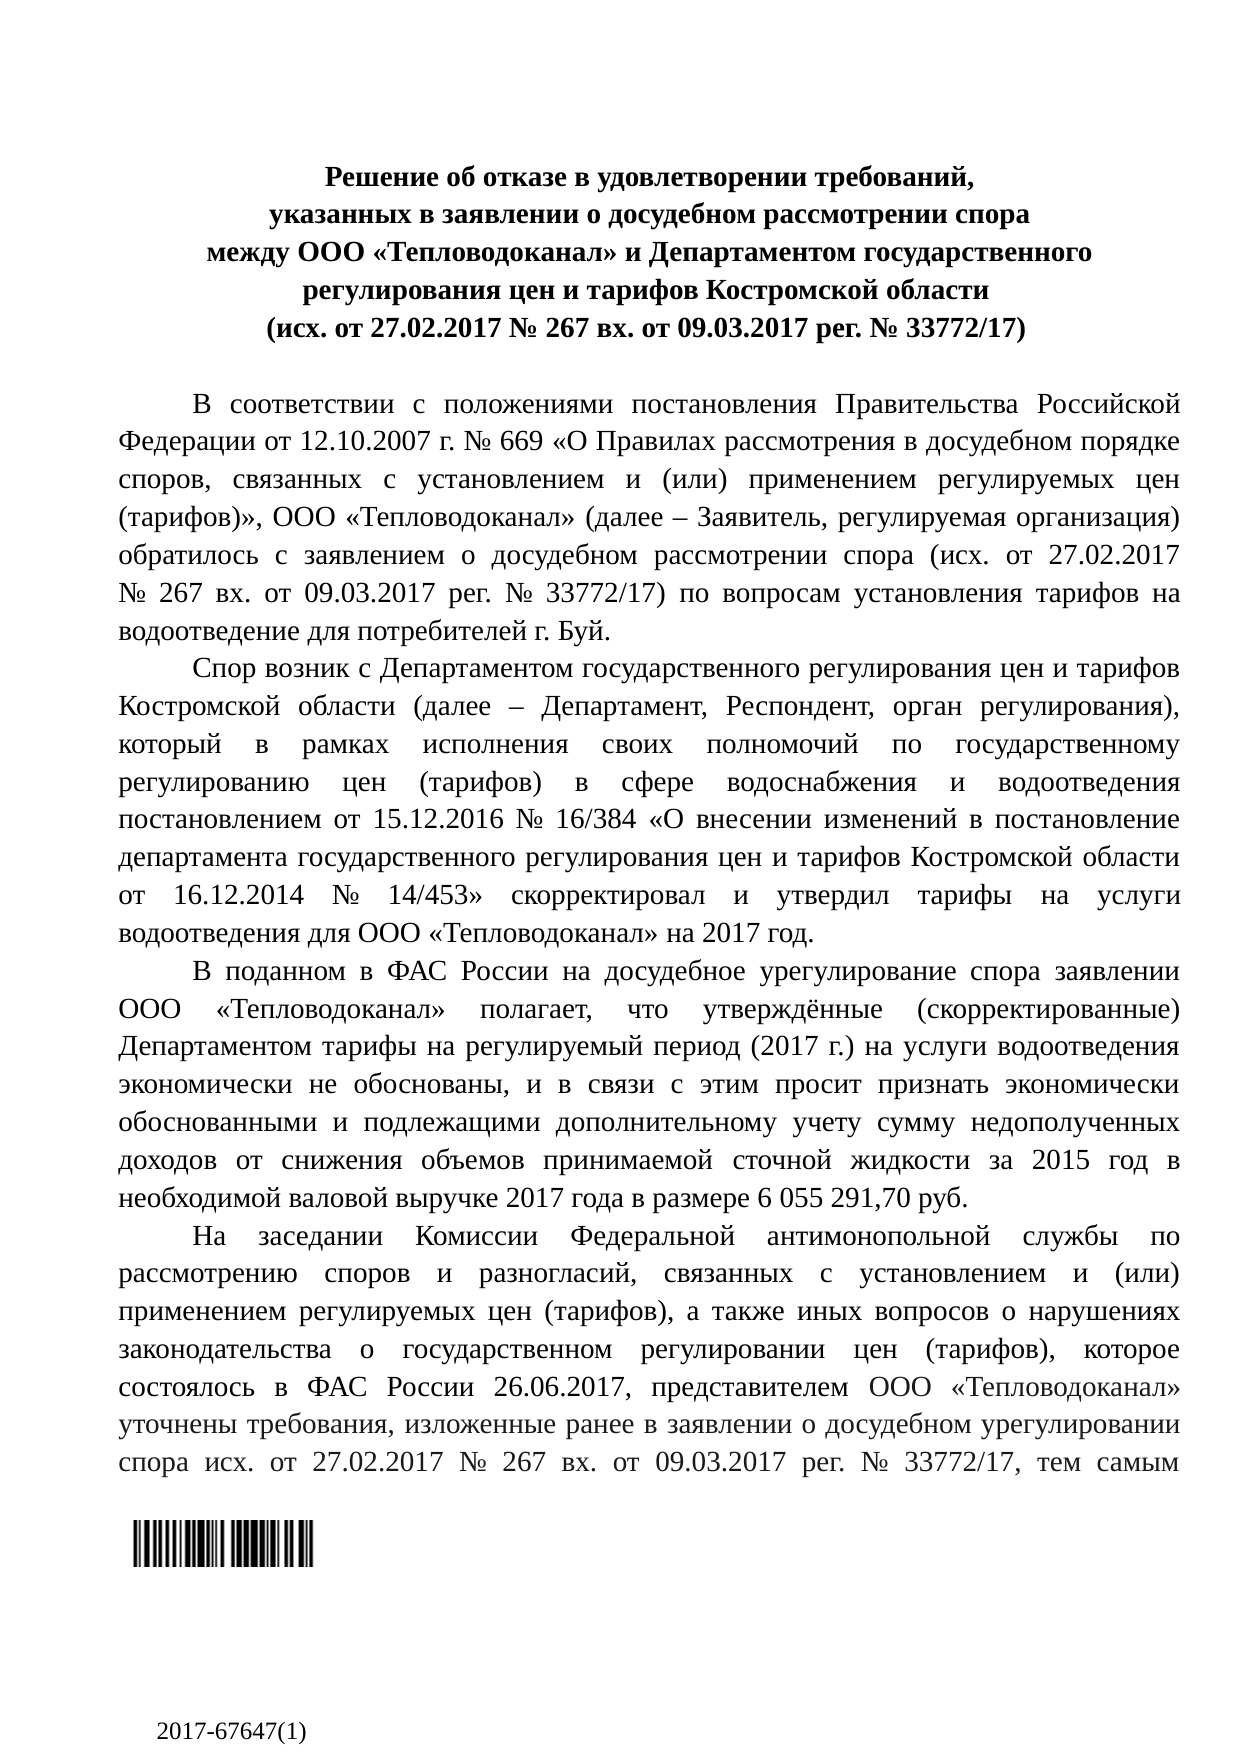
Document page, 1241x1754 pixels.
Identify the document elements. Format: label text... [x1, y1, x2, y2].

subtitle Спор возник с Департаментом государственного регулирования цен и тарифов Костромской области (далее – Департамент, Респондент, орган регулирования), который в рамках исполнения своих полномочий по государственному регулированию цен (тарифов) в сфере водоснабжения и водоотведения постановлением от 15.12.2016 № 16/384 «О внесении изменений в постановление департамента государственного регулирования цен и тарифов Костромской области от 16.12.2014 № 14/453» скорректировал и утвердил тарифы на услуги водоотведения для ООО «Тепловодоканал» на 2017 год. [118, 646, 1181, 949]
text На заседании Комиссии Федеральной антимонопольной службы по рассмотрению споров и разногласий, связанных с установлением и (или) применением регулируемых цен (тарифов), а также иных вопросов о нарушениях законодательства о государственном регулировании цен (тарифов), которое состоялось в ФАС России 26.06.2017, представителем ООО «Тепловодоканал» уточнены требования, изложенные ранее в заявлении о досудебном урегулировании спора исх. от 27.02.2017 № 267 вх. от 09.03.2017 рег. № 33772/17, тем самым [118, 1213, 1181, 1478]
picture [118, 1520, 331, 1567]
text (исх. от 27.02.2017 № 267 вх. от 09.03.2017 рег. № 33772/17) [118, 306, 1181, 344]
text В поданном в ФАС России на досудебное урегулирование спора заявлении ООО «Тепловодоканал» полагает, что утверждённые (скорректированные) Департаментом тарифы на регулируемый период (2017 г.) на услуги водоотведения экономически не обоснованы, и в связи с этим просит признать экономически обоснованными и подлежащими дополнительному учету сумму недополученных доходов от снижения объемов принимаемой сточной жидкости за 2015 год в необходимой валовой выручке 2017 года в размере 6 055 291,70 руб. [118, 949, 1181, 1213]
subtitle В соответствии с положениями постановления Правительства Российской Федерации от 12.10.2007 г. № 669 «О Правилах рассмотрения в досудебном порядке споров, связанных с установлением и (или) применением регулируемых цен (тарифов)», ООО «Тепловодоканал» (далее – Заявитель, регулируемая организация) обратилось с заявлением о досудебном рассмотрении спора (исх. от 27.02.2017 № 267 вх. от 09.03.2017 рег. № 33772/17) по вопросам установления тарифов на водоотведение для потребителей г. Буй. [118, 381, 1181, 646]
text между ООО «Тепловодоканал» и Департаментом государственного регулирования цен и тарифов Костромской области [118, 230, 1181, 306]
text указанных в заявлении о досудебном рассмотрении спора [118, 192, 1181, 230]
text Решение об отказе в удовлетворении требований, [118, 154, 1181, 192]
table_header [1184, 118, 1191, 154]
